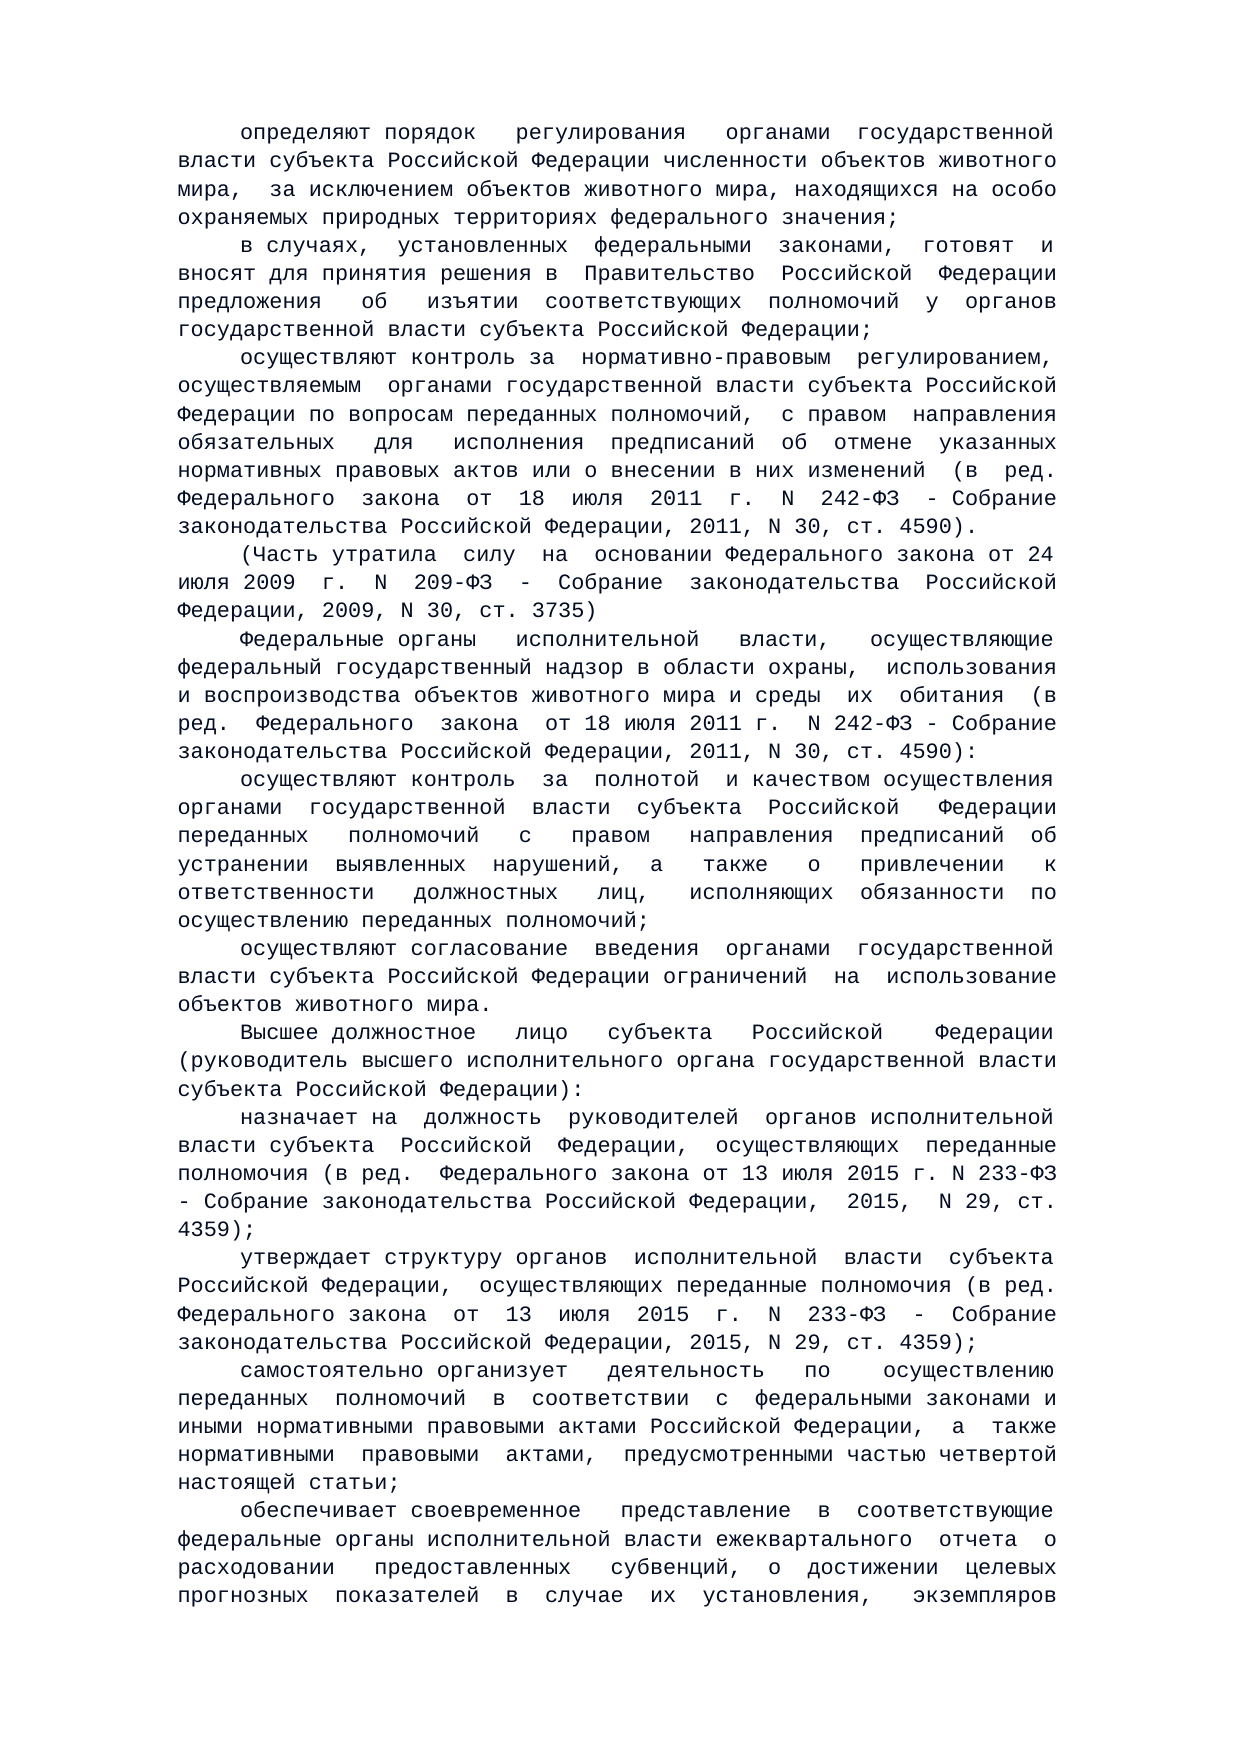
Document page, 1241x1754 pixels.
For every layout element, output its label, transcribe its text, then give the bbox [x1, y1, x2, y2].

text самостоятельно организует деятельность по осуществлению [177, 1356, 1152, 1384]
text Российской Федерации, осуществляющих переданные полномочия (в ред. [177, 1271, 1152, 1299]
text Федерации, 2009, N 30, ст. 3735) [177, 596, 1152, 624]
text федеральные органы исполнительной власти ежеквартального отчета о [177, 1524, 1152, 1552]
text субъекта Российской Федерации): [177, 1074, 1152, 1102]
text объектов животного мира. [177, 990, 1152, 1018]
text прогнозных показателей в случае их установления, экземпляров [177, 1581, 1152, 1609]
text предложения об изъятии соответствующих полномочий у органов [177, 287, 1152, 315]
text осуществляют контроль за полнотой и качеством осуществления [177, 765, 1152, 793]
text переданных полномочий с правом направления предписаний об [177, 821, 1152, 849]
text власти субъекта Российской Федерации численности объектов животного [177, 146, 1152, 174]
text законодательства Российской Федерации, 2015, N 29, ст. 4359); [177, 1327, 1152, 1356]
text осуществлению переданных полномочий; [177, 906, 1152, 934]
text ответственности должностных лиц, исполняющих обязанности по [177, 877, 1152, 906]
text Федерации по вопросам переданных полномочий, с правом направления [177, 399, 1152, 427]
text обязательных для исполнения предписаний об отмене указанных [177, 427, 1152, 456]
text - Собрание законодательства Российской Федерации, 2015, N 29, ст. [177, 1187, 1152, 1215]
text ред. Федерального закона от 18 июля 2011 г. N 242-ФЗ - Собрание [177, 709, 1152, 737]
text 4359); [177, 1215, 1152, 1243]
text (руководитель высшего исполнительного органа государственной власти [177, 1046, 1152, 1074]
text расходовании предоставленных субвенций, о достижении целевых [177, 1552, 1152, 1581]
text осуществляют контроль за нормативно-правовым регулированием, [177, 343, 1152, 371]
text вносят для принятия решения в Правительство Российской Федерации [177, 259, 1152, 287]
text мира, за исключением объектов животного мира, находящихся на особо [177, 174, 1152, 202]
text законодательства Российской Федерации, 2011, N 30, ст. 4590): [177, 737, 1152, 765]
text нормативными правовыми актами, предусмотренными частью четвертой [177, 1440, 1152, 1468]
text законодательства Российской Федерации, 2011, N 30, ст. 4590). [177, 512, 1152, 540]
text охраняемых природных территориях федерального значения; [177, 202, 1152, 231]
text июля 2009 г. N 209-ФЗ - Собрание законодательства Российской [177, 568, 1152, 596]
text власти субъекта Российской Федерации ограничений на использование [177, 962, 1152, 990]
text иными нормативными правовыми актами Российской Федерации, а также [177, 1412, 1152, 1440]
text Федерального закона от 18 июля 2011 г. N 242-ФЗ - Собрание [177, 484, 1152, 512]
text и воспроизводства объектов животного мира и среды их обитания (в [177, 681, 1152, 709]
text власти субъекта Российской Федерации, осуществляющих переданные [177, 1131, 1152, 1159]
text (Часть утратила силу на основании Федерального закона от 24 [177, 540, 1152, 568]
text полномочия (в ред. Федерального закона от 13 июля 2015 г. N 233-ФЗ [177, 1159, 1152, 1187]
text обеспечивает своевременное представление в соответствующие [177, 1496, 1152, 1524]
text назначает на должность руководителей органов исполнительной [177, 1102, 1152, 1131]
text государственной власти субъекта Российской Федерации; [177, 315, 1152, 343]
text утверждает структуру органов исполнительной власти субъекта [177, 1243, 1152, 1271]
text нормативных правовых актов или о внесении в них изменений (в ред. [177, 456, 1152, 484]
text устранении выявленных нарушений, а также о привлечении к [177, 849, 1152, 877]
text органами государственной власти субъекта Российской Федерации [177, 793, 1152, 821]
text осуществляемым органами государственной власти субъекта Российской [177, 371, 1152, 399]
text осуществляют согласование введения органами государственной [177, 934, 1152, 962]
text переданных полномочий в соответствии с федеральными законами и [177, 1384, 1152, 1412]
text федеральный государственный надзор в области охраны, использования [177, 652, 1152, 681]
text в случаях, установленных федеральными законами, готовят и [177, 231, 1152, 259]
text Высшее должностное лицо субъекта Российской Федерации [177, 1018, 1152, 1046]
text настоящей статьи; [177, 1468, 1152, 1496]
text Федеральные органы исполнительной власти, осуществляющие [177, 624, 1152, 652]
text Федерального закона от 13 июля 2015 г. N 233-ФЗ - Собрание [177, 1299, 1152, 1327]
text определяют порядок регулирования органами государственной [177, 118, 1152, 146]
